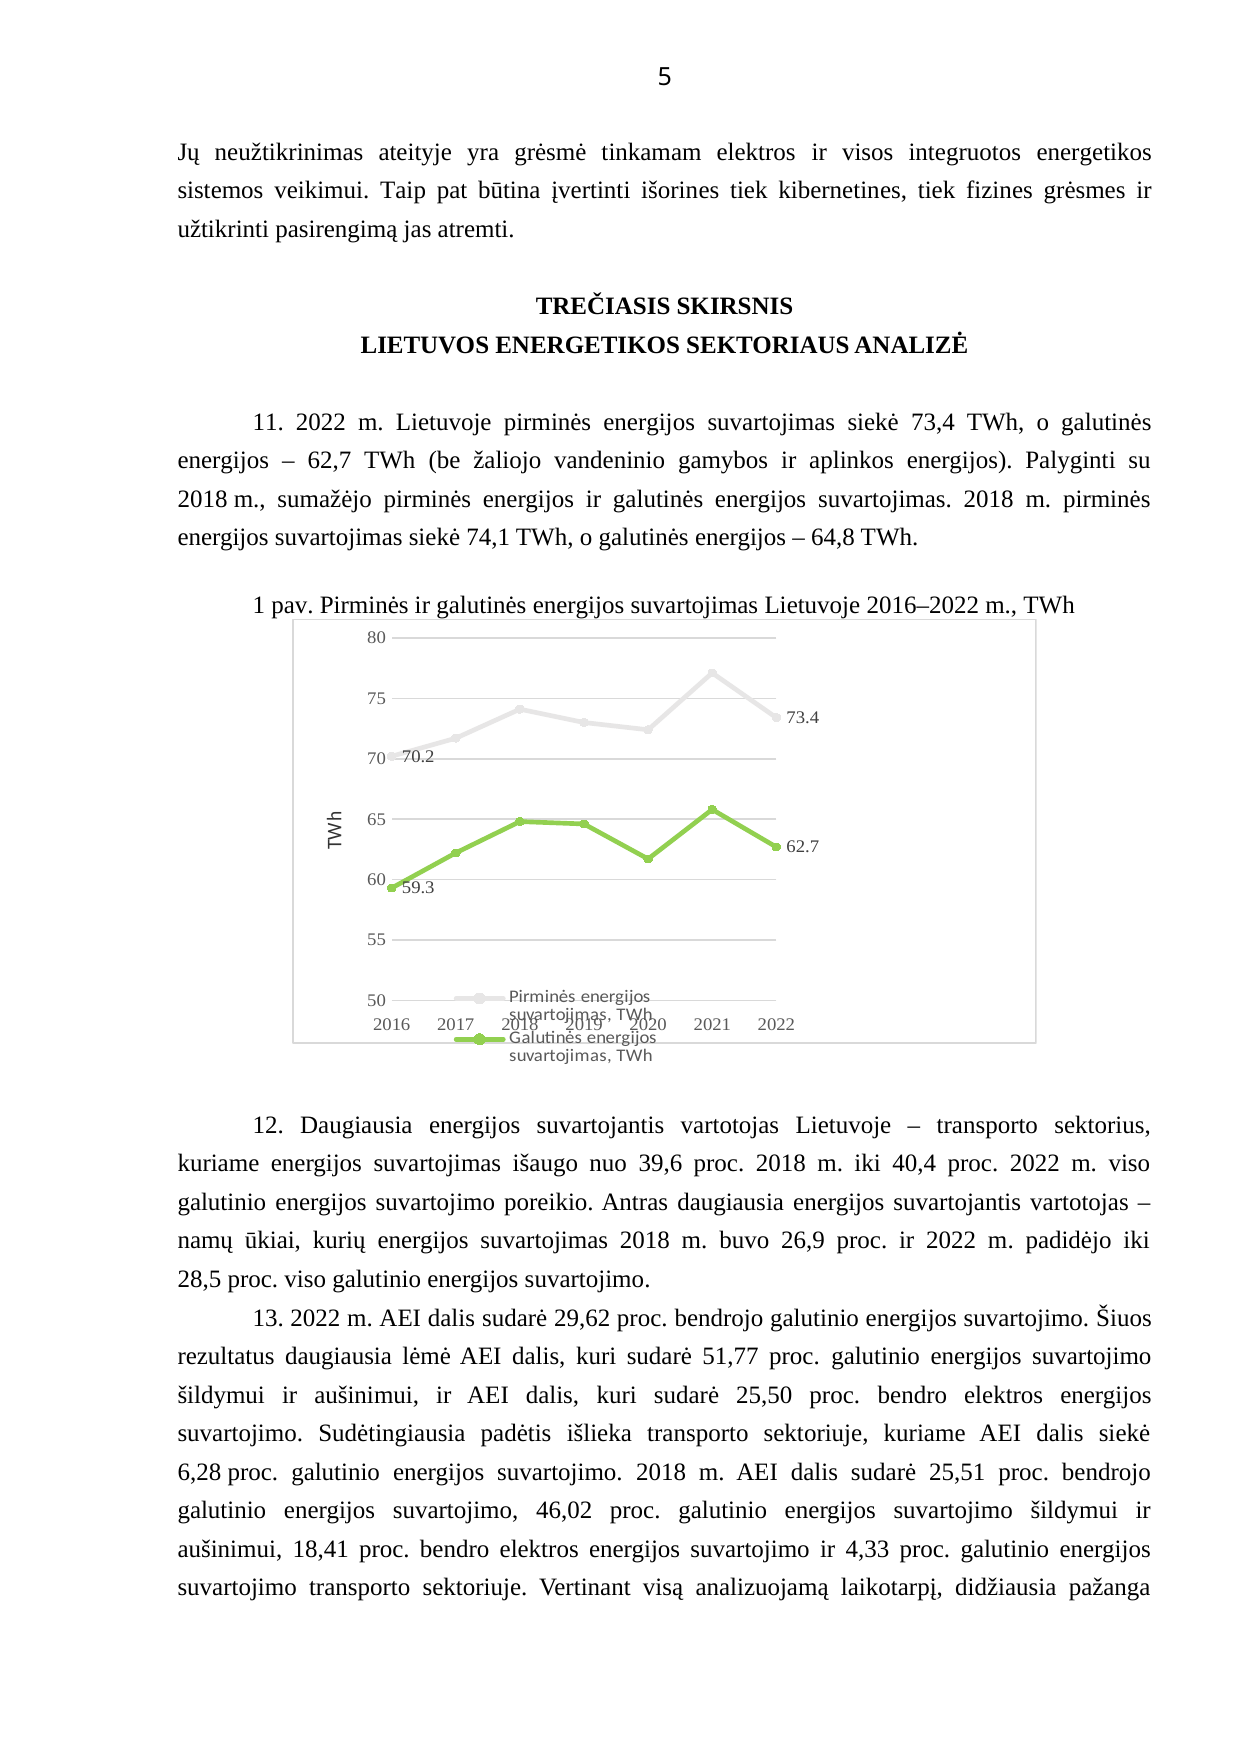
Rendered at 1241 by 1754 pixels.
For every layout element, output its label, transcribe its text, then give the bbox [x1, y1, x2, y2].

text 12. Daugiausia energijos suvartojantis vartotojas Lietuvoje – transporto sektorius, kuriame energijos suvartojimas išaugo nuo 39,6 proc. 2018 m. iki 40,4 proc. 2022 m. viso galutinio energijos suvartojimo poreikio. Antras daugiausia energijos suvartojantis vartotojas – namų ūkiai, kurių energijos suvartojimas 2018 m. buvo 26,9 proc. ir 2022 m. padidėjo iki 28,5 proc. viso galutinio energijos suvartojimo. [177, 1100, 1152, 1293]
text 13. 2022 m. AEI dalis sudarė 29,62 proc. bendrojo galutinio energijos suvartojimo. Šiuos rezultatus daugiausia lėmė AEI dalis, kuri sudarė 51,77 proc. galutinio energijos suvartojimo šildymui ir aušinimui, ir AEI dalis, kuri sudarė 25,50 proc. bendro elektros energijos suvartojimo. Sudėtingiausia padėtis išlieka transporto sektoriuje, kuriame AEI dalis siekė 6,28 proc. galutinio energijos suvartojimo. 2018 m. AEI dalis sudarė 25,51 proc. bendrojo galutinio energijos suvartojimo, 46,02 proc. galutinio energijos suvartojimo šildymui ir aušinimui, 18,41 proc. bendro elektros energijos suvartojimo ir 4,33 proc. galutinio energijos suvartojimo transporto sektoriuje. Vertinant visą analizuojamą laikotarpį, didžiausia pažanga [177, 1293, 1152, 1601]
text TREČIASIS SKIRSNIS [177, 281, 1152, 320]
text Jų neužtikrinimas ateityje yra grėsmė tinkamam elektros ir visos integruotos energetikos sistemos veikimui. Taip pat būtina įvertinti išorines tiek kibernetines, tiek fizines grėsmes ir užtikrinti pasirengimą jas atremti. [177, 127, 1152, 243]
text 1 pav. Pirminės ir galutinės energijos suvartojimas Lietuvoje 2016–2022 m., TWh [177, 580, 1152, 618]
text LIETUVOS ENERGETIKOS SEKTORIAUS ANALIZĖ [177, 320, 1152, 358]
text 11. 2022 m. Lietuvoje pirminės energijos suvartojimas siekė 73,4 TWh, o galutinės energijos – 62,7 TWh (be žaliojo vandeninio gamybos ir aplinkos energijos). Palyginti su 2018 m., sumažėjo pirminės energijos ir galutinės energijos suvartojimas. 2018 m. pirminės energijos suvartojimas siekė 74,1 TWh, o galutinės energijos – 64,8 TWh. [177, 397, 1152, 551]
